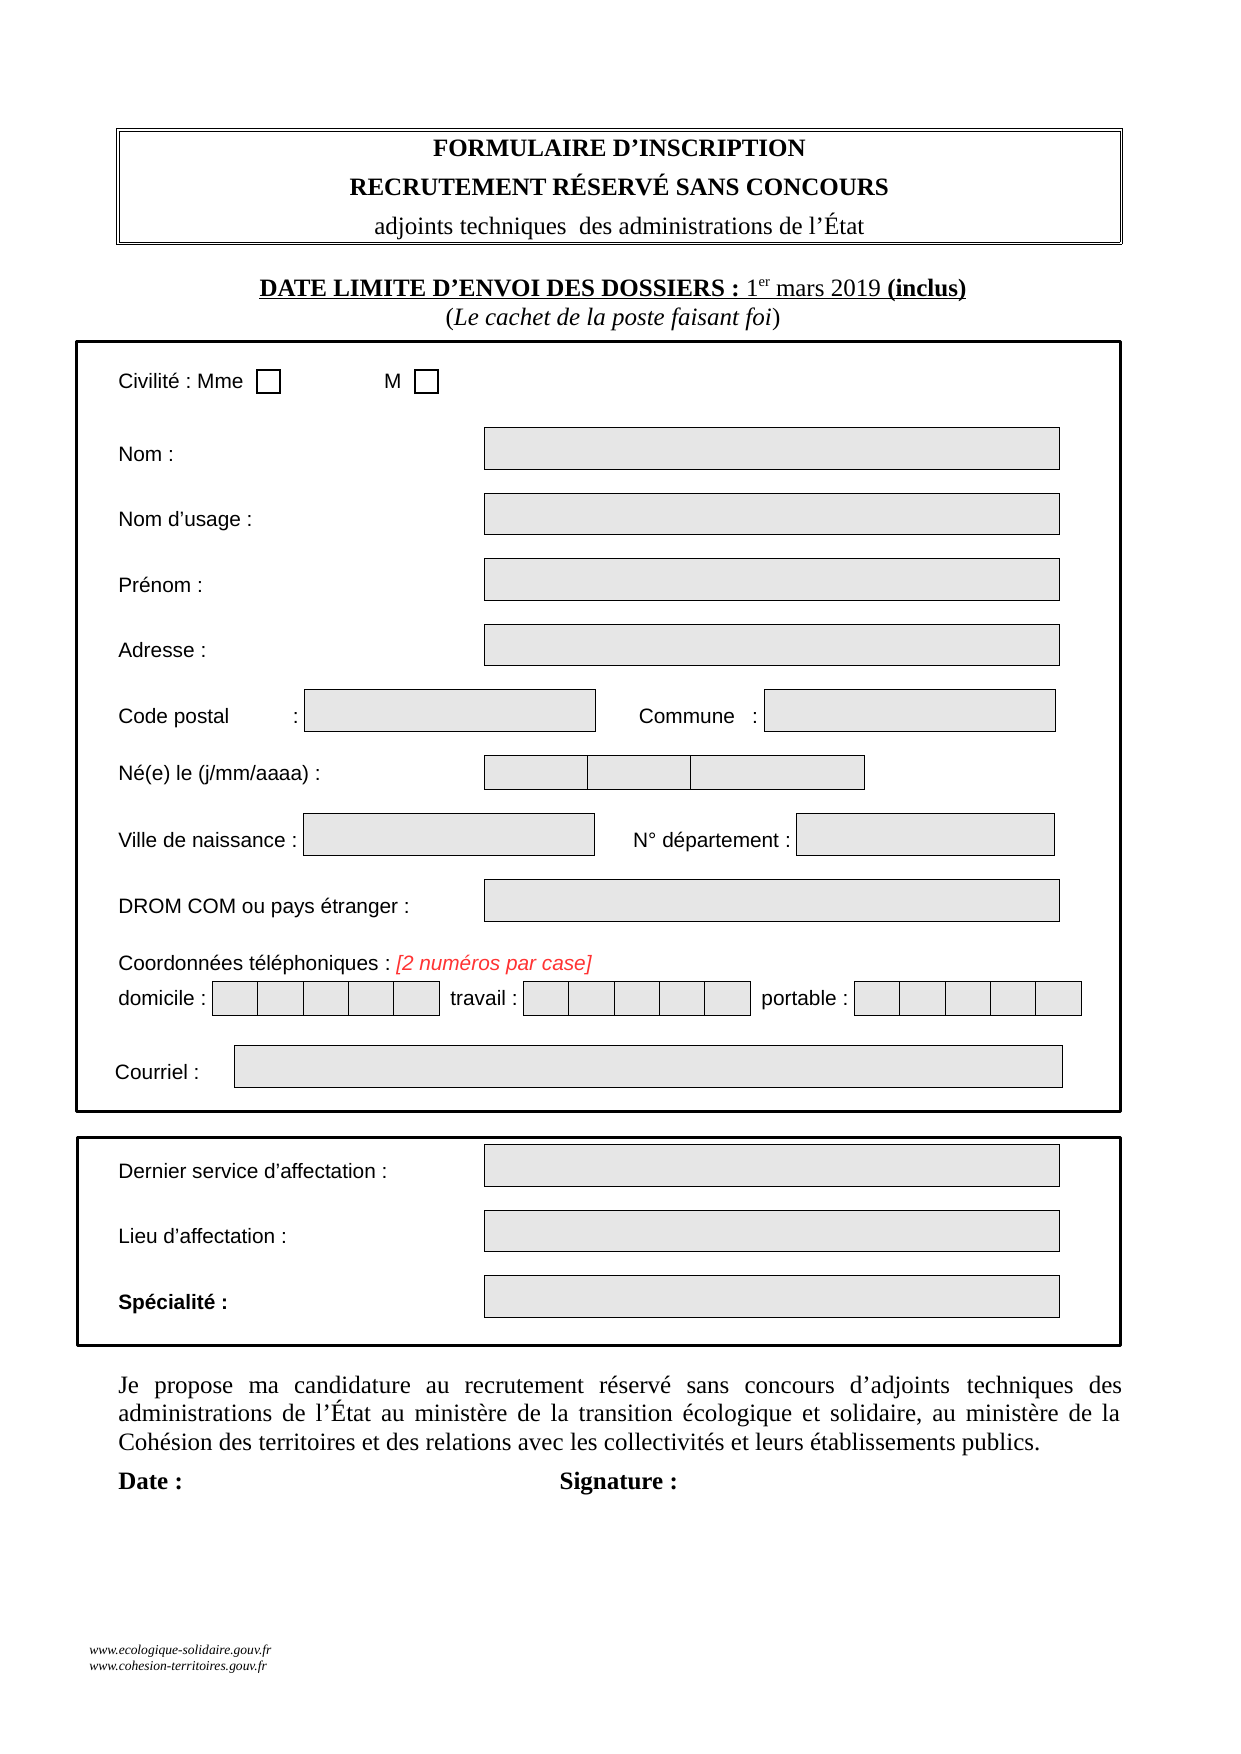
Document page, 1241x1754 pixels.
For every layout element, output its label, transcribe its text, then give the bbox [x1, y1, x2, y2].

text [444, 359, 1119, 403]
text portable : [751, 981, 854, 1015]
text Civilité : Mme [118, 359, 255, 403]
text [1060, 624, 1119, 666]
text [1055, 813, 1119, 855]
text Courriel : [103, 1045, 234, 1087]
text travail : [440, 981, 523, 1015]
text adjoints techniques des administrations de l’État [117, 207, 1122, 244]
text DATE LIMITE D’ENVOI DES DOSSIERS : 1er mars 2019 (inclus) [103, 273, 1122, 302]
text FORMULAIRE D’INSCRIPTION [120, 132, 1120, 162]
text Ville de naissance : [118, 813, 303, 855]
text Prénom : [118, 558, 484, 600]
text Adresse : [118, 624, 484, 666]
text N° département : [595, 813, 796, 855]
text DROM COM ou pays étranger : [118, 879, 484, 921]
text [1060, 1144, 1119, 1186]
text [1060, 558, 1119, 600]
text Spécialité : [118, 1275, 484, 1317]
text [865, 755, 1119, 789]
text [1060, 1210, 1119, 1251]
text Je propose ma candidature au recrutement réservé sans concours d’adjoints techniques des administrations de l’État au ministère de la transition écologique et solidaire, au ministère de la Cohésion des territoires et des relations avec les collectivités et leurs établissements publics. [118, 1370, 1122, 1456]
text [1082, 981, 1119, 1015]
text [1060, 493, 1119, 534]
text [1063, 1045, 1119, 1087]
text Né(e) le (j/mm/aaaa) : [118, 755, 484, 789]
text Lieu d’affectation : [118, 1210, 484, 1251]
text [1056, 689, 1119, 731]
text Commune : [596, 689, 764, 731]
text Dernier service d’affectation : [118, 1144, 484, 1186]
text Nom : [118, 427, 484, 469]
text M [286, 359, 413, 403]
text Nom d’usage : [118, 493, 484, 534]
text Code postal : [118, 689, 304, 731]
text domicile : [118, 981, 212, 1015]
text (Le cachet de la poste faisant foi) [103, 302, 1122, 331]
text RECRUTEMENT RÉSERVÉ SANS CONCOURS [120, 168, 1120, 201]
text [1060, 427, 1119, 469]
text [1060, 1275, 1119, 1317]
text [1060, 879, 1119, 921]
text Date : Signature : [118, 1466, 1122, 1495]
text Coordonnées téléphoniques : [2 numéros par case] [118, 951, 1119, 975]
